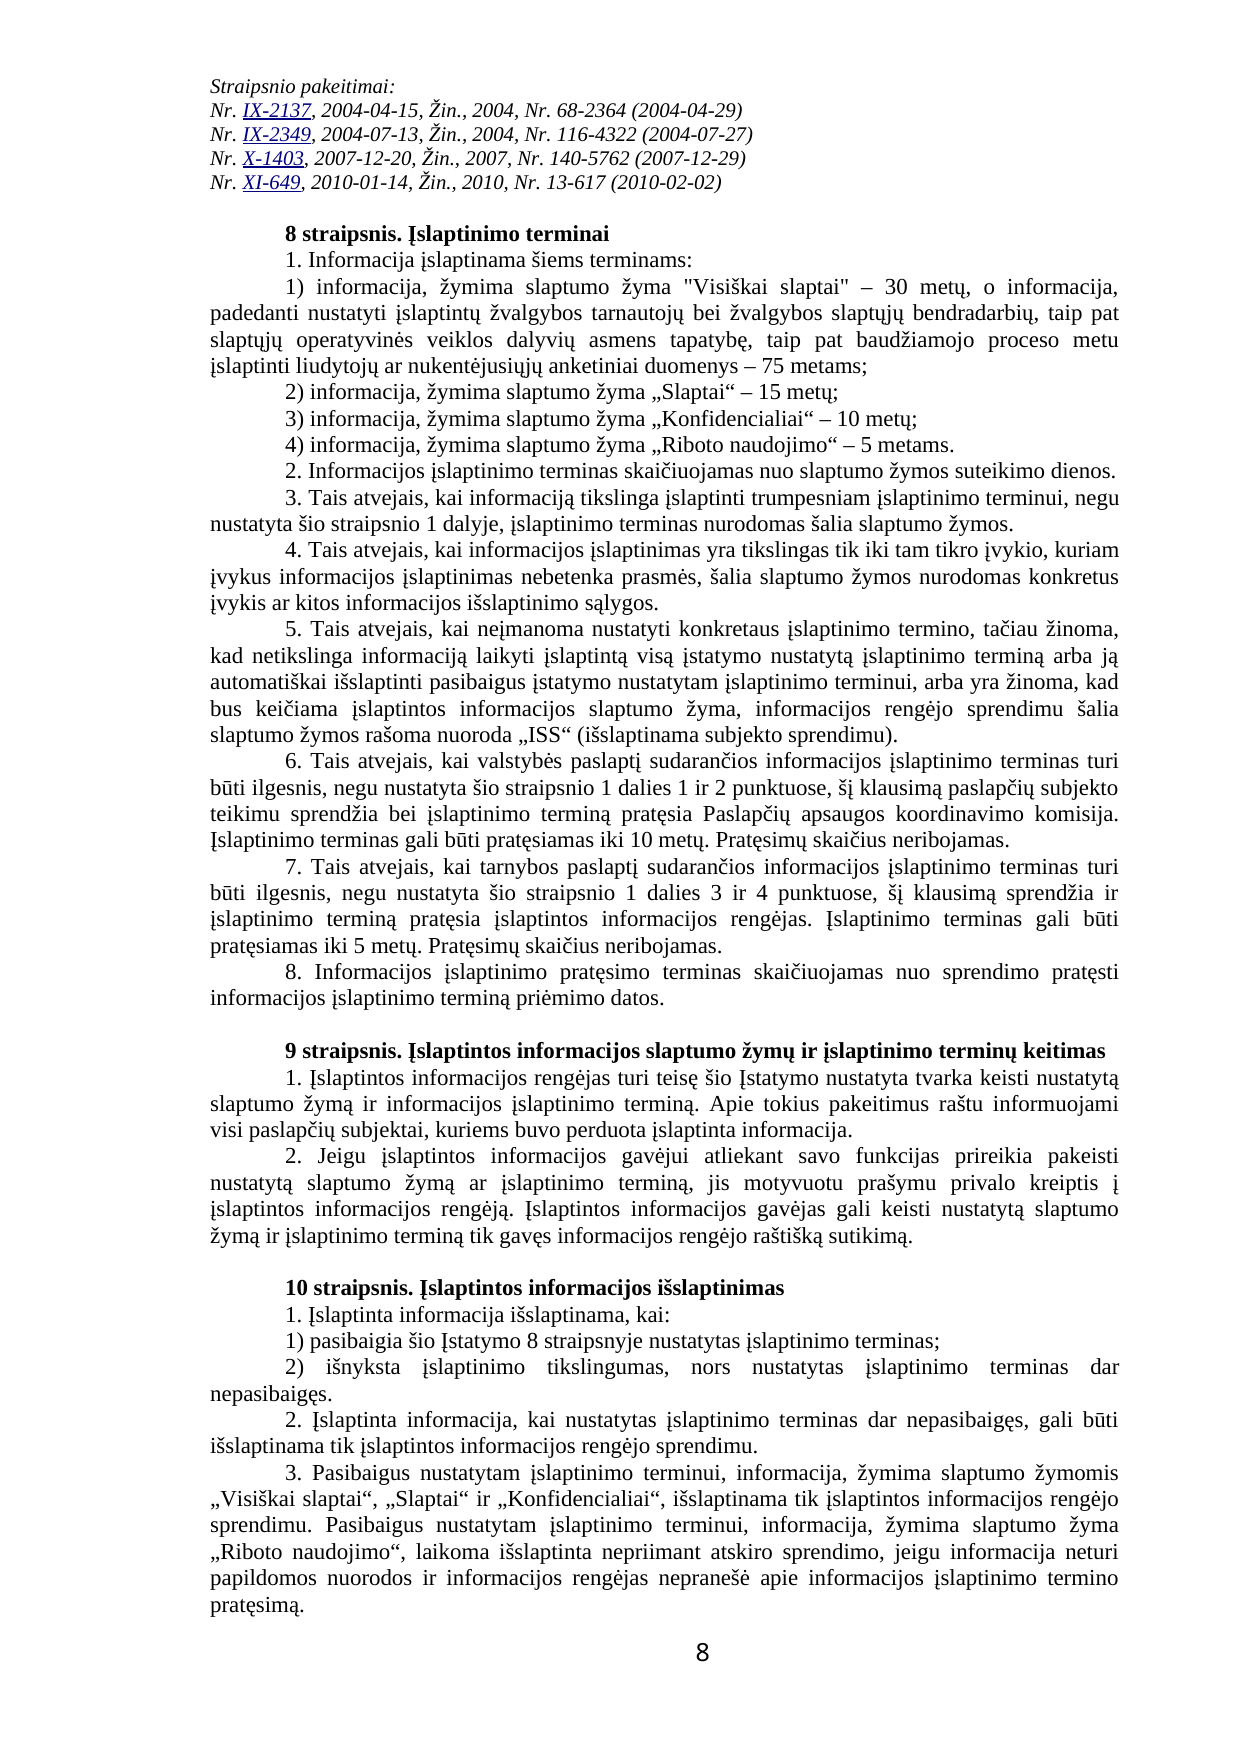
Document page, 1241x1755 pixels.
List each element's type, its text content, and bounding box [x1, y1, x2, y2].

text Nr. IX-2137, 2004-04-15, Žin., 2004, Nr. 68-2364 (2004-04-29) [210, 98, 1120, 122]
text Nr. X-1403, 2007-12-20, Žin., 2007, Nr. 140-5762 (2007-12-29) [210, 146, 1120, 170]
text 1. Informacija įslaptinama šiems terminams: [210, 247, 1120, 273]
text 2. Informacijos įslaptinimo terminas skaičiuojamas nuo slaptumo žymos suteikimo dienos. [210, 457, 1120, 484]
text 2) išnyksta įslaptinimo tikslingumas, nors nustatytas įslaptinimo terminas dar nepasibaigęs. [210, 1353, 1120, 1406]
text 10 straipsnis. Įslaptintos informacijos išslaptinimas [210, 1274, 1120, 1301]
text 3. Tais atvejais, kai informaciją tikslinga įslaptinti trumpesniam įslaptinimo terminui, negu nustatyta šio straipsnio 1 dalyje, įslaptinimo terminas nurodomas šalia slaptumo žymos. [210, 484, 1120, 536]
text 1) pasibaigia šio Įstatymo 8 straipsnyje nustatytas įslaptinimo terminas; [210, 1327, 1120, 1353]
text 1) informacija, žymima slaptumo žyma "Visiškai slaptai" – 30 metų, o informacija, padedanti nustatyti įslaptintų žvalgybos tarnautojų bei žvalgybos slaptųjų bendradarbių, taip pat slaptųjų operatyvinės veiklos dalyvių asmens tapatybę, taip pat baudžiamojo proceso metu įslaptinti liudytojų ar nukentėjusiųjų anketiniai duomenys – 75 metams; [210, 273, 1120, 378]
text 5. Tais atvejais, kai neįmanoma nustatyti konkretaus įslaptinimo termino, tačiau žinoma, kad netikslinga informaciją laikyti įslaptintą visą įstatymo nustatytą įslaptinimo terminą arba ją automatiškai išslaptinti pasibaigus įstatymo nustatytam įslaptinimo terminui, arba yra žinoma, kad bus keičiama įslaptintos informacijos slaptumo žyma, informacijos rengėjo sprendimu šalia slaptumo žymos rašoma nuoroda „ISS“ (išslaptinama subjekto sprendimu). [210, 616, 1120, 747]
text 1. Įslaptintos informacijos rengėjas turi teisę šio Įstatymo nustatyta tvarka keisti nustatytą slaptumo žymą ir informacijos įslaptinimo terminą. Apie tokius pakeitimus raštu informuojami visi paslapčių subjektai, kuriems buvo perduota įslaptinta informacija. [210, 1063, 1120, 1143]
text 2. Jeigu įslaptintos informacijos gavėjui atliekant savo funkcijas prireikia pakeisti nustatytą slaptumo žymą ar įslaptinimo terminą, jis motyvuotu prašymu privalo kreiptis į įslaptintos informacijos rengėją. Įslaptintos informacijos gavėjas gali keisti nustatytą slaptumo žymą ir įslaptinimo terminą tik gavęs informacijos rengėjo raštišką sutikimą. [210, 1143, 1120, 1248]
text 4. Tais atvejais, kai informacijos įslaptinimas yra tikslingas tik iki tam tikro įvykio, kuriam įvykus informacijos įslaptinimas nebetenka prasmės, šalia slaptumo žymos nurodomas konkretus įvykis ar kitos informacijos išslaptinimo sąlygos. [210, 536, 1120, 616]
text 6. Tais atvejais, kai valstybės paslaptį sudarančios informacijos įslaptinimo terminas turi būti ilgesnis, negu nustatyta šio straipsnio 1 dalies 1 ir 2 punktuose, šį klausimą paslapčių subjekto teikimu sprendžia bei įslaptinimo terminą pratęsia Paslapčių apsaugos koordinavimo komisija. Įslaptinimo terminas gali būti pratęsiamas iki 10 metų. Pratęsimų skaičius neribojamas. [210, 747, 1120, 853]
text 9 straipsnis. Įslaptintos informacijos slaptumo žymų ir įslaptinimo terminų keitimas [285, 1037, 1120, 1063]
text 8 straipsnis. Įslaptinimo terminai [210, 220, 1120, 247]
text Straipsnio pakeitimai: [210, 73, 1120, 98]
text 2. Įslaptinta informacija, kai nustatytas įslaptinimo terminas dar nepasibaigęs, gali būti išslaptinama tik įslaptintos informacijos rengėjo sprendimu. [210, 1406, 1120, 1459]
text 7. Tais atvejais, kai tarnybos paslaptį sudarančios informacijos įslaptinimo terminas turi būti ilgesnis, negu nustatyta šio straipsnio 1 dalies 3 ir 4 punktuose, šį klausimą sprendžia ir įslaptinimo terminą pratęsia įslaptintos informacijos rengėjas. Įslaptinimo terminas gali būti pratęsiamas iki 5 metų. Pratęsimų skaičius neribojamas. [210, 853, 1120, 958]
text 2) informacija, žymima slaptumo žyma „Slaptai“ – 15 metų; [210, 378, 1120, 405]
text 1. Įslaptinta informacija išslaptinama, kai: [210, 1301, 1120, 1327]
text 3. Pasibaigus nustatytam įslaptinimo terminui, informacija, žymima slaptumo žymomis „Visiškai slaptai“, „Slaptai“ ir „Konfidencialiai“, išslaptinama tik įslaptintos informacijos rengėjo sprendimu. Pasibaigus nustatytam įslaptinimo terminui, informacija, žymima slaptumo žyma „Riboto naudojimo“, laikoma išslaptinta nepriimant atskiro sprendimo, jeigu informacija neturi papildomos nuorodos ir informacijos rengėjas nepranešė apie informacijos įslaptinimo termino pratęsimą. [210, 1459, 1120, 1617]
text 3) informacija, žymima slaptumo žyma „Konfidencialiai“ – 10 metų; [210, 405, 1120, 431]
text Nr. IX-2349, 2004-07-13, Žin., 2004, Nr. 116-4322 (2004-07-27) [210, 122, 1120, 146]
text 8. Informacijos įslaptinimo pratęsimo terminas skaičiuojamas nuo sprendimo pratęsti informacijos įslaptinimo terminą priėmimo datos. [210, 958, 1120, 1011]
text 4) informacija, žymima slaptumo žyma „Riboto naudojimo“ – 5 metams. [210, 431, 1120, 457]
text Nr. XI-649, 2010-01-14, Žin., 2010, Nr. 13-617 (2010-02-02) [210, 170, 1120, 194]
